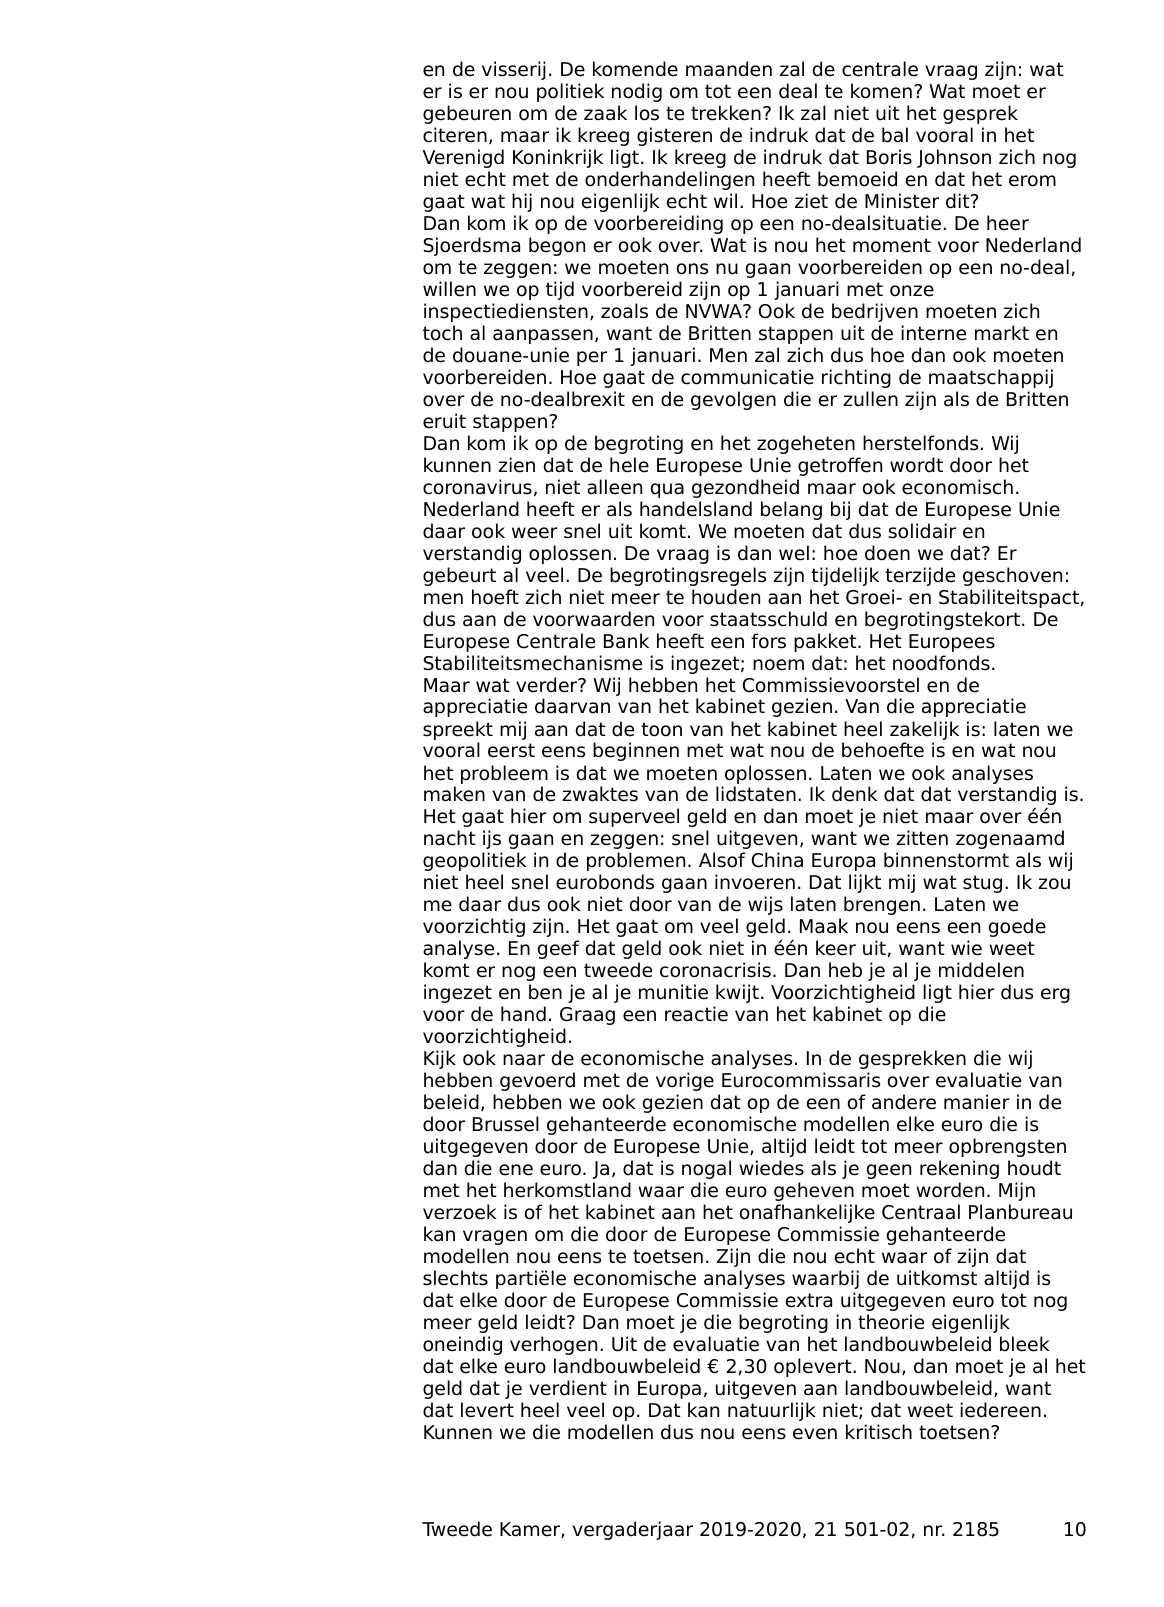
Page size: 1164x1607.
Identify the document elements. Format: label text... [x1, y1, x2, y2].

text en de visserij. De komende maanden zal de centrale vraag zijn: wat er is er nou politiek nodig om tot een deal te komen? Wat moet er gebeuren om de zaak los te trekken? Ik zal niet uit het gesprek citeren, maar ik kreeg gisteren de indruk dat de bal vooral in het Verenigd Koninkrijk ligt. Ik kreeg de indruk dat Boris Johnson zich nog niet echt met de onderhandelingen heeft bemoeid en dat het erom gaat wat hij nou eigenlijk echt wil. Hoe ziet de Minister dit? [422, 59, 1087, 213]
text Kijk ook naar de economische analyses. In de gesprekken die wij hebben gevoerd met de vorige Eurocommissaris over evaluatie van beleid, hebben we ook gezien dat op de een of andere manier in de door Brussel gehanteerde economische modellen elke euro die is uitgegeven door de Europese Unie, altijd leidt tot meer opbrengsten dan die ene euro. Ja, dat is nogal wiedes als je geen rekening houdt met het herkomstland waar die euro geheven moet worden. Mijn verzoek is of het kabinet aan het onafhankelijke Centraal Planbureau kan vragen om die door de Europese Commissie gehanteerde modellen nou eens te toetsen. Zijn die nou echt waar of zijn dat slechts partiële economische analyses waarbij de uitkomst altijd is dat elke door de Europese Commissie extra uitgegeven euro tot nog meer geld leidt? Dan moet je die begroting in theorie eigenlijk oneindig verhogen. Uit de evaluatie van het landbouwbeleid bleek dat elke euro landbouwbeleid € 2,30 oplevert. Nou, dan moet je al het geld dat je verdient in Europa, uitgeven aan landbouwbeleid, want dat levert heel veel op. Dat kan natuurlijk niet; dat weet iedereen. Kunnen we die modellen dus nou eens even kritisch toetsen? [422, 1048, 1087, 1444]
text Dan kom ik op de voorbereiding op een no-dealsituatie. De heer Sjoerdsma begon er ook over. Wat is nou het moment voor Nederland om te zeggen: we moeten ons nu gaan voorbereiden op een no-deal, willen we op tijd voorbereid zijn op 1 januari met onze inspectiediensten, zoals de NVWA? Ook de bedrijven moeten zich toch al aanpassen, want de Britten stappen uit de interne markt en de douane-unie per 1 januari. Men zal zich dus hoe dan ook moeten voorbereiden. Hoe gaat de communicatie richting de maatschappij over de no-dealbrexit en de gevolgen die er zullen zijn als de Britten eruit stappen? [422, 213, 1087, 433]
text Dan kom ik op de begroting en het zogeheten herstelfonds. Wij kunnen zien dat de hele Europese Unie getroffen wordt door het coronavirus, niet alleen qua gezondheid maar ook economisch. Nederland heeft er als handelsland belang bij dat de Europese Unie daar ook weer snel uit komt. We moeten dat dus solidair en verstandig oplossen. De vraag is dan wel: hoe doen we dat? Er gebeurt al veel. De begrotingsregels zijn tijdelijk terzijde geschoven: men hoeft zich niet meer te houden aan het Groei- en Stabiliteitspact, dus aan de voorwaarden voor staatsschuld en begrotingstekort. De Europese Centrale Bank heeft een fors pakket. Het Europees Stabiliteitsmechanisme is ingezet; noem dat: het noodfonds. [422, 433, 1087, 674]
text Maar wat verder? Wij hebben het Commissievoorstel en de appreciatie daarvan van het kabinet gezien. Van die appreciatie spreekt mij aan dat de toon van het kabinet heel zakelijk is: laten we vooral eerst eens beginnen met wat nou de behoefte is en wat nou het probleem is dat we moeten oplossen. Laten we ook analyses maken van de zwaktes van de lidstaten. Ik denk dat dat verstandig is. Het gaat hier om superveel geld en dan moet je niet maar over één nacht ijs gaan en zeggen: snel uitgeven, want we zitten zogenaamd geopolitiek in de problemen. Alsof China Europa binnenstormt als wij niet heel snel eurobonds gaan invoeren. Dat lijkt mij wat stug. Ik zou me daar dus ook niet door van de wijs laten brengen. Laten we voorzichtig zijn. Het gaat om veel geld. Maak nou eens een goede analyse. En geef dat geld ook niet in één keer uit, want wie weet komt er nog een tweede coronacrisis. Dan heb je al je middelen ingezet en ben je al je munitie kwijt. Voorzichtigheid ligt hier dus erg voor de hand. Graag een reactie van het kabinet op die voorzichtigheid. [422, 674, 1087, 1048]
